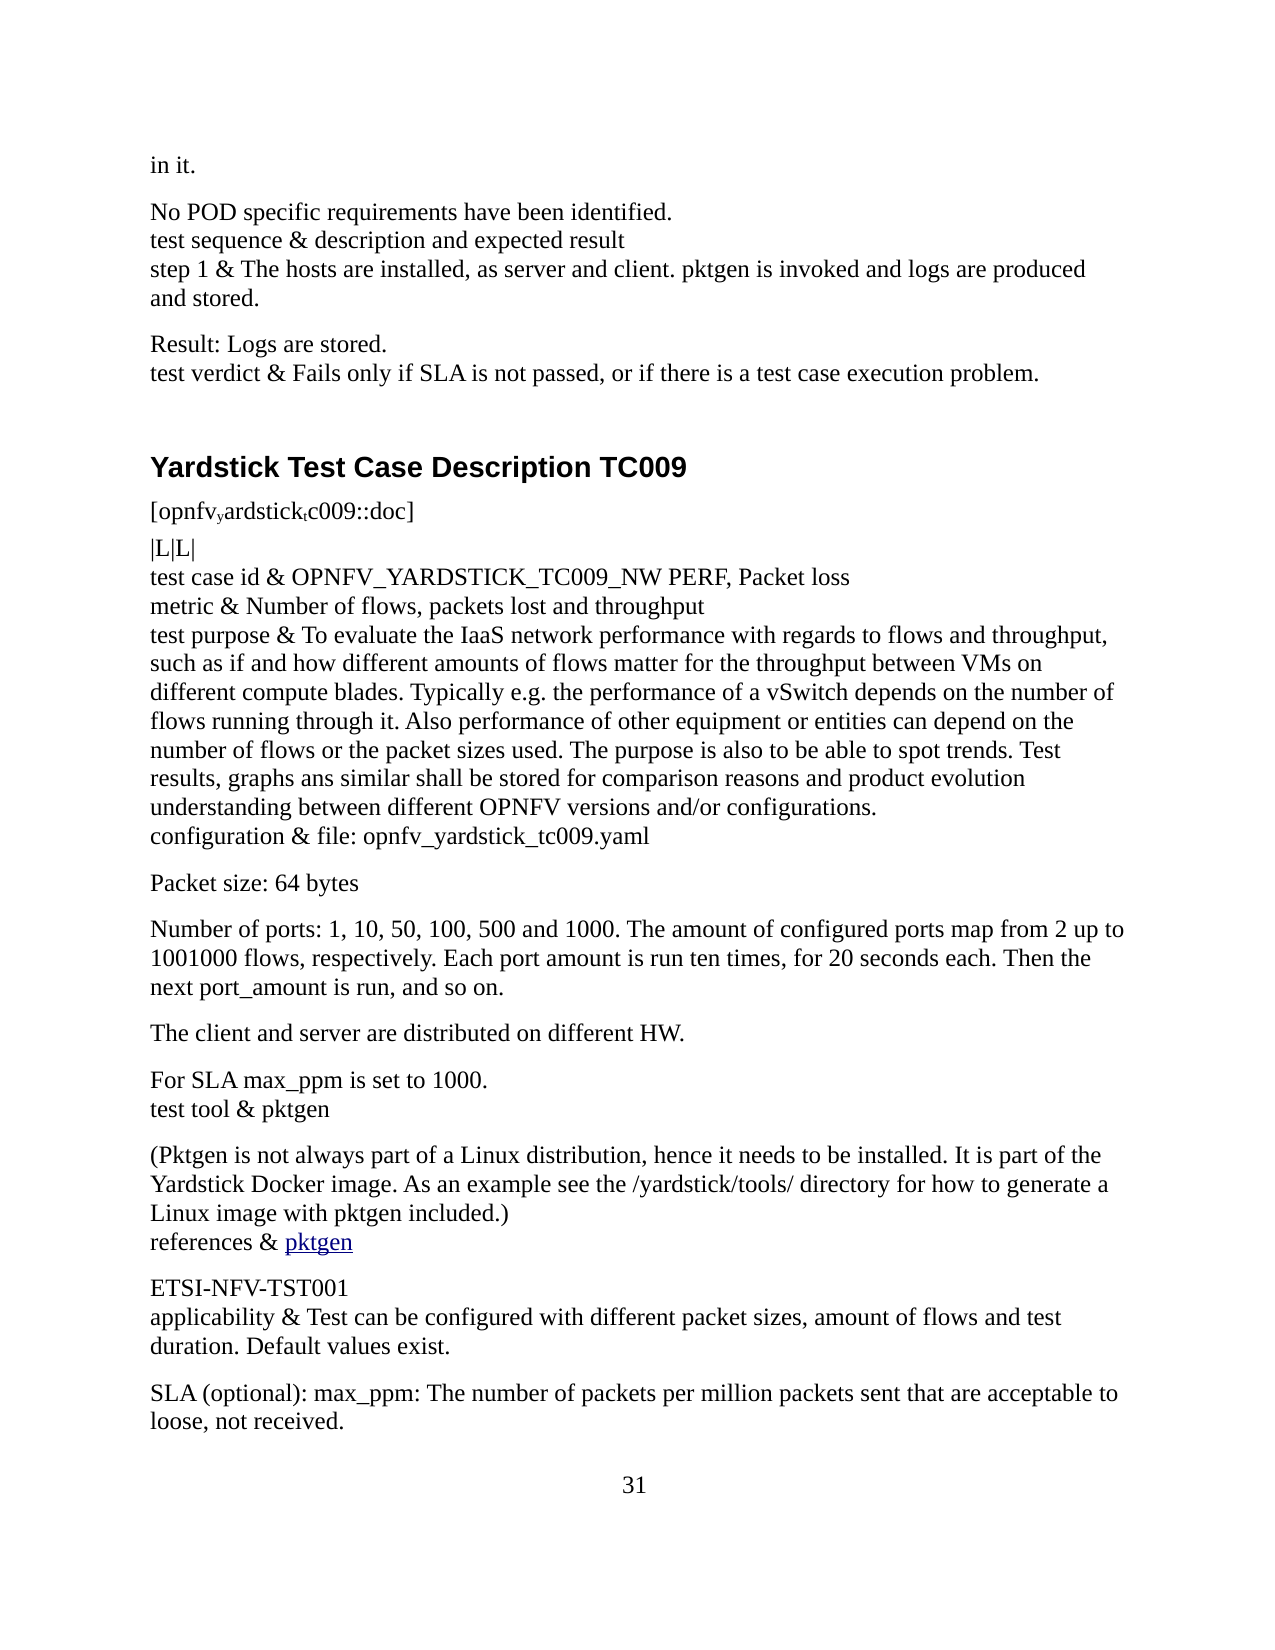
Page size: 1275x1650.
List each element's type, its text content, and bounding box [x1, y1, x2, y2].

text For SLA max_ppm is set to 1000. test tool & pktgen [150, 1065, 1125, 1123]
text |L|L| test case id & OPNFV_YARDSTICK_TC009_NW PERF, Packet loss metric & Number of flows, packets lost and throughput test purpose & To evaluate the IaaS network performance with regards to flows and throughput, such as if and how different amounts of flows matter for the throughput between VMs on different compute blades. Typically e.g. the performance of a vSwitch depends on the number of flows running through it. Also performance of other equipment or entities can depend on the number of flows or the packet sizes used. The purpose is also to be able to spot trends. Test results, graphs ans similar shall be stored for comparison reasons and product evolution understanding between different OPNFV versions and/or configurations. configuration & file: opnfv_yardstick_tc009.yaml [150, 533, 1125, 850]
text Packet size: 64 bytes [150, 868, 1125, 896]
text [opnfvyardsticktc009::doc] [150, 496, 1125, 524]
text The client and server are distributed on different HW. [150, 1018, 1125, 1047]
text Result: Logs are stored. test verdict & Fails only if SLA is not passed, or if there is a test case execution problem. [150, 329, 1125, 416]
text SLA (optional): max_ppm: The number of packets per million packets sent that are acceptable to loose, not received. [150, 1378, 1125, 1435]
text (Pktgen is not always part of a Linux distribution, hence it needs to be installed. It is part of the Yardstick Docker image. As an example see the /yardstick/tools/ directory for how to generate a Linux image with pktgen included.) references & pktgen [150, 1141, 1125, 1256]
text No POD specific requirements have been identified. test sequence & description and expected result step 1 & The hosts are installed, as server and client. pktgen is invoked and logs are produced and stored. [150, 197, 1125, 312]
text Number of ports: 1, 10, 50, 100, 500 and 1000. The amount of configured ports map from 2 up to 1001000 flows, respectively. Each port amount is run ten times, for 20 seconds each. Then the next port_amount is run, and so on. [150, 914, 1125, 1001]
subtitle Yardstick Test Case Description TC009 [150, 450, 1125, 483]
text in it. [150, 150, 1125, 179]
text ETSI-NFV-TST001 applicability & Test can be configured with different packet sizes, amount of flows and test duration. Default values exist. [150, 1273, 1125, 1360]
